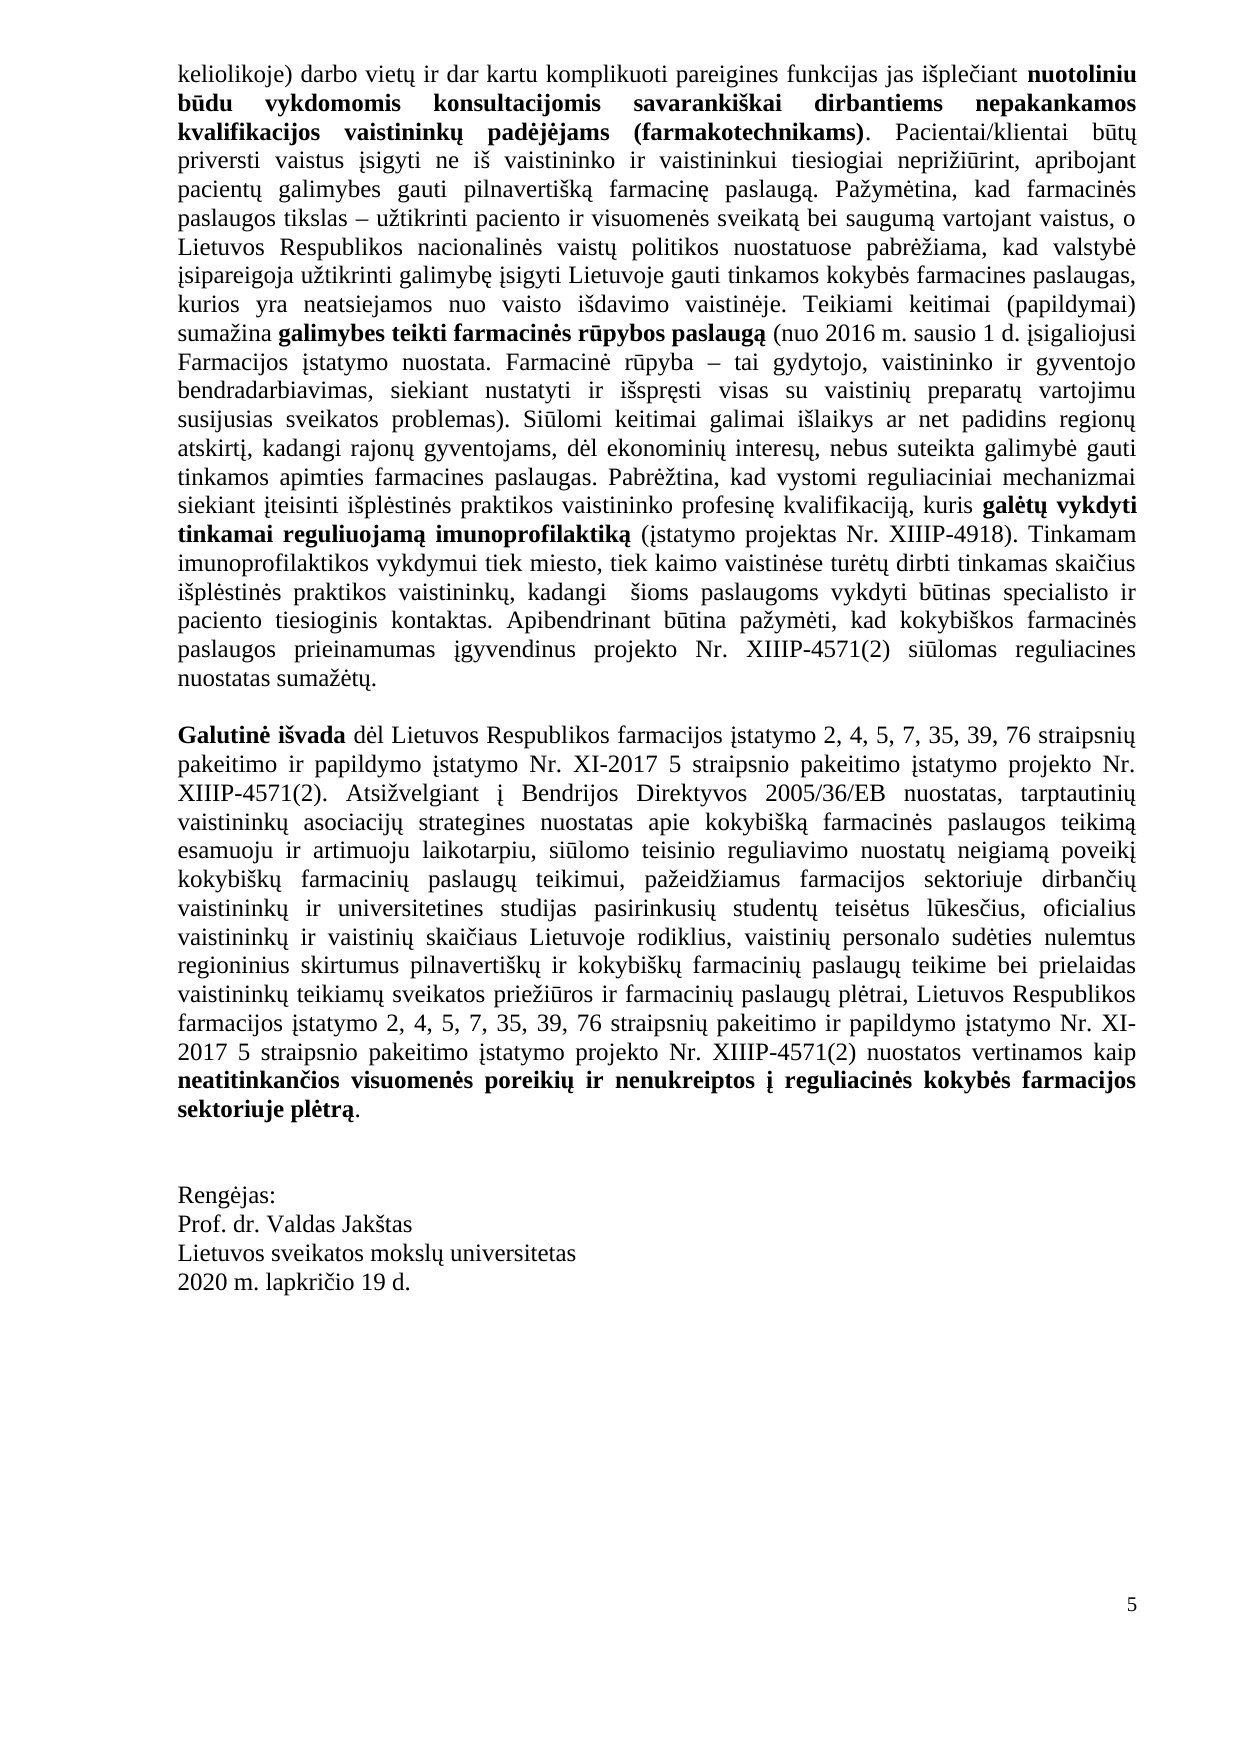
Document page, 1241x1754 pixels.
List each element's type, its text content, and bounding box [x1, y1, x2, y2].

text Rengėjas: [177, 1180, 1137, 1209]
text keliolikoje) darbo vietų ir dar kartu komplikuoti pareigines funkcijas jas išplečiant nuotoliniu būdu vykdomomis konsultacijomis savarankiškai dirbantiems nepakankamos kvalifikacijos vaistininkų padėjėjams (farmakotechnikams). Pacientai/klientai būtų priversti vaistus įsigyti ne iš vaistininko ir vaistininkui tiesiogiai neprižiūrint, apribojant pacientų galimybes gauti pilnavertišką farmacinę paslaugą. Pažymėtina, kad farmacinės paslaugos tikslas – užtikrinti paciento ir visuomenės sveikatą bei saugumą vartojant vaistus, o Lietuvos Respublikos nacionalinės vaistų politikos nuostatuose pabrėžiama, kad valstybė įsipareigoja užtikrinti galimybę įsigyti Lietuvoje gauti tinkamos kokybės farmacines paslaugas, kurios yra neatsiejamos nuo vaisto išdavimo vaistinėje. Teikiami keitimai (papildymai) sumažina galimybes teikti farmacinės rūpybos paslaugą (nuo 2016 m. sausio 1 d. įsigaliojusi Farmacijos įstatymo nuostata. Farmacinė rūpyba – tai gydytojo, vaistininko ir gyventojo bendradarbiavimas, siekiant nustatyti ir išspręsti visas su vaistinių preparatų vartojimu susijusias sveikatos problemas). Siūlomi keitimai galimai išlaikys ar net padidins regionų atskirtį, kadangi rajonų gyventojams, dėl ekonominių interesų, nebus suteikta galimybė gauti tinkamos apimties farmacines paslaugas. Pabrėžtina, kad vystomi reguliaciniai mechanizmai siekiant įteisinti išplėstinės praktikos vaistininko profesinę kvalifikaciją, kuris galėtų vykdyti tinkamai reguliuojamą imunoprofilaktiką (įstatymo projektas Nr. XIIIP-4918). Tinkamam imunoprofilaktikos vykdymui tiek miesto, tiek kaimo vaistinėse turėtų dirbti tinkamas skaičius išplėstinės praktikos vaistininkų, kadangi šioms paslaugoms vykdyti būtinas specialisto ir paciento tiesioginis kontaktas. Apibendrinant būtina pažymėti, kad kokybiškos farmacinės paslaugos prieinamumas įgyvendinus projekto Nr. XIIIP-4571(2) siūlomas reguliacines nuostatas sumažėtų. [177, 59, 1137, 692]
text Prof. dr. Valdas Jakštas [177, 1209, 1137, 1238]
text Galutinė išvada dėl Lietuvos Respublikos farmacijos įstatymo 2, 4, 5, 7, 35, 39, 76 straipsnių pakeitimo ir papildymo įstatymo Nr. XI-2017 5 straipsnio pakeitimo įstatymo projekto Nr. XIIIP-4571(2). Atsižvelgiant į Bendrijos Direktyvos 2005/36/EB nuostatas, tarptautinių vaistininkų asociacijų strategines nuostatas apie kokybišką farmacinės paslaugos teikimą esamuoju ir artimuoju laikotarpiu, siūlomo teisinio reguliavimo nuostatų neigiamą poveikį kokybiškų farmacinių paslaugų teikimui, pažeidžiamus farmacijos sektoriuje dirbančių vaistininkų ir universitetines studijas pasirinkusių studentų teisėtus lūkesčius, oficialius vaistininkų ir vaistinių skaičiaus Lietuvoje rodiklius, vaistinių personalo sudėties nulemtus regioninius skirtumus pilnavertiškų ir kokybiškų farmacinių paslaugų teikime bei prielaidas vaistininkų teikiamų sveikatos priežiūros ir farmacinių paslaugų plėtrai, Lietuvos Respublikos farmacijos įstatymo 2, 4, 5, 7, 35, 39, 76 straipsnių pakeitimo ir papildymo įstatymo Nr. XI-2017 5 straipsnio pakeitimo įstatymo projekto Nr. XIIIP-4571(2) nuostatos vertinamos kaip neatitinkančios visuomenės poreikių ir nenukreiptos į reguliacinės kokybės farmacijos sektoriuje plėtrą. [177, 720, 1137, 1123]
text Lietuvos sveikatos mokslų universitetas [177, 1238, 1137, 1267]
text 2020 m. lapkričio 19 d. [177, 1267, 1137, 1295]
